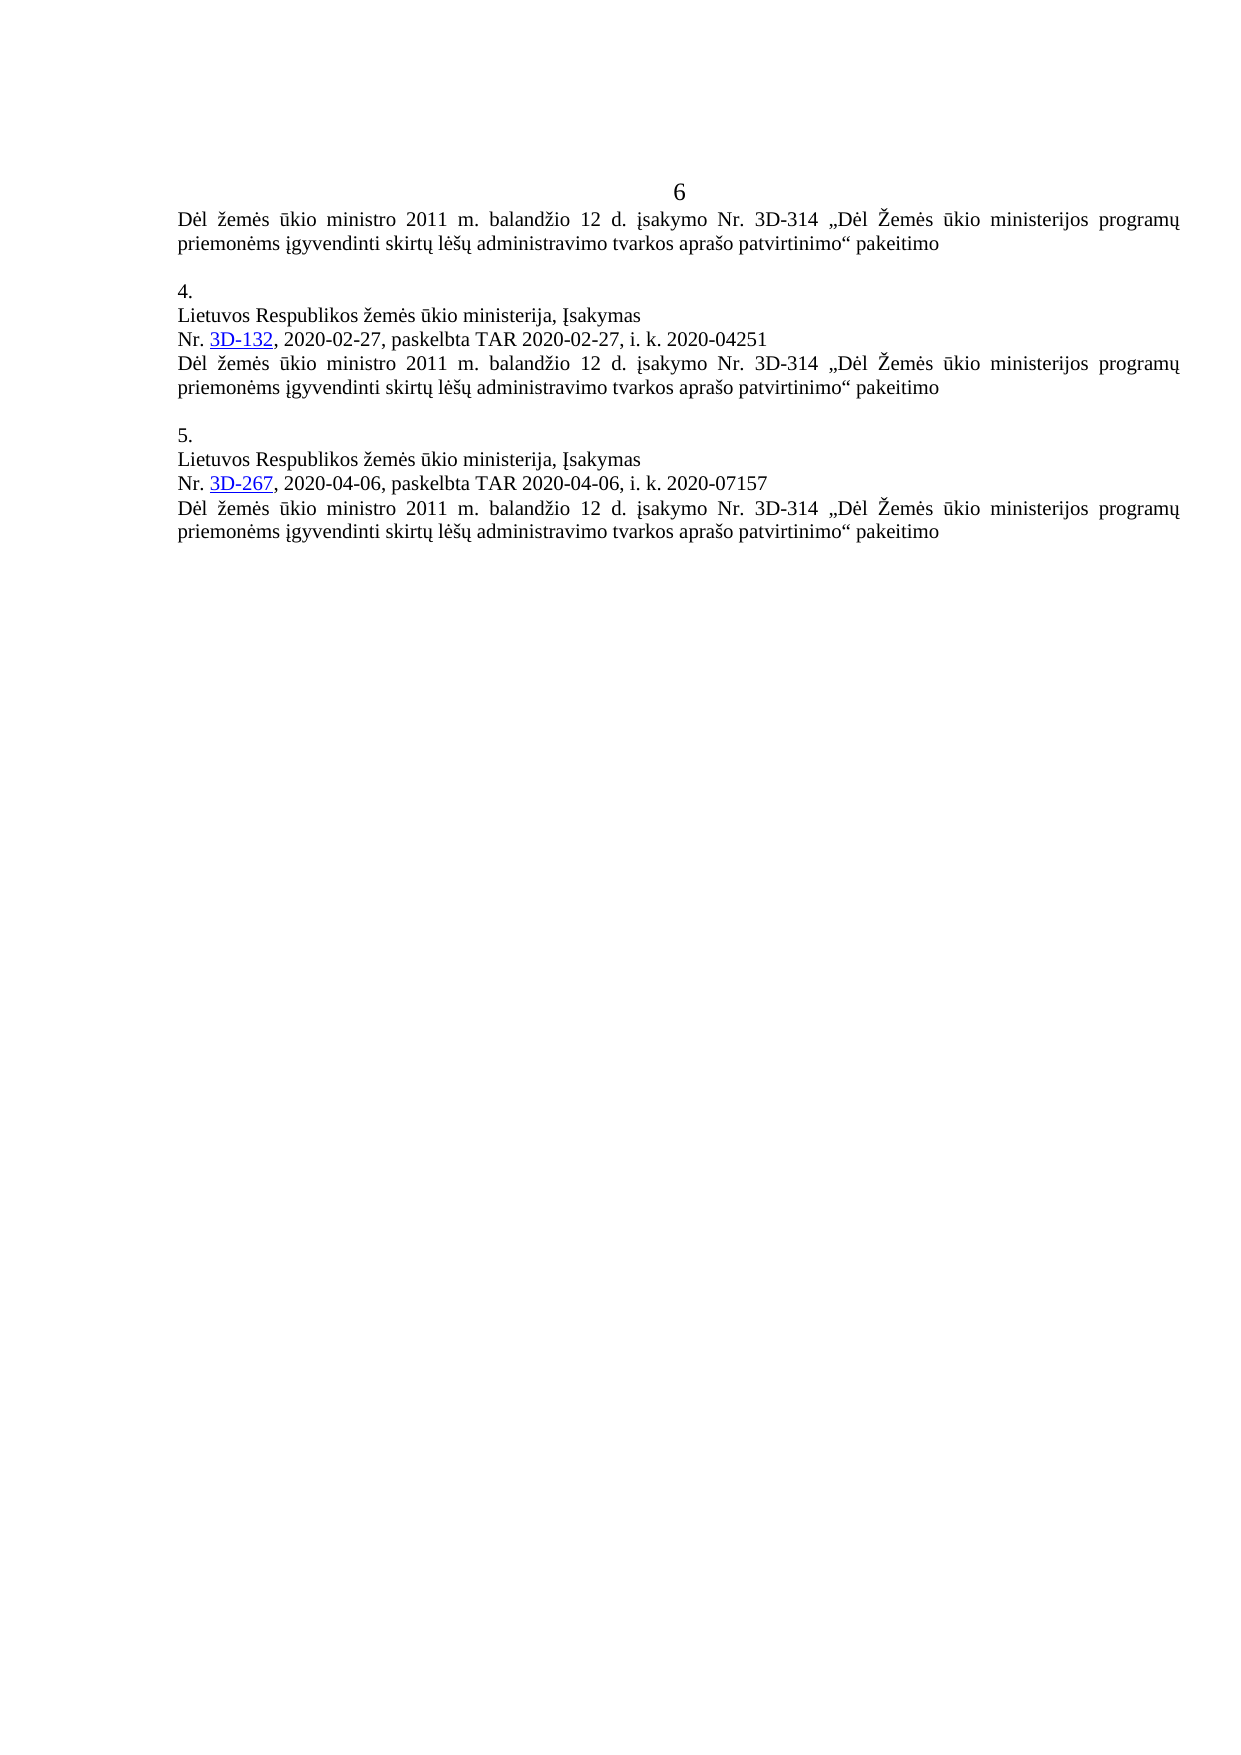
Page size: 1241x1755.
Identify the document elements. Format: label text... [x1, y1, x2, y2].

text Dėl žemės ūkio ministro 2011 m. balandžio 12 d. įsakymo Nr. 3D-314 „Dėl Žemės ūkio ministerijos programų priemonėms įgyvendinti skirtų lėšų administravimo tvarkos aprašo patvirtinimo“ pakeitimo [177, 207, 1181, 255]
text Lietuvos Respublikos žemės ūkio ministerija, Įsakymas [177, 303, 1181, 327]
text Dėl žemės ūkio ministro 2011 m. balandžio 12 d. įsakymo Nr. 3D-314 „Dėl Žemės ūkio ministerijos programų priemonėms įgyvendinti skirtų lėšų administravimo tvarkos aprašo patvirtinimo“ pakeitimo [177, 495, 1181, 543]
text 5. [177, 423, 1181, 447]
text Nr. 3D-267, 2020-04-06, paskelbta TAR 2020-04-06, i. k. 2020-07157 [177, 471, 1181, 495]
text Lietuvos Respublikos žemės ūkio ministerija, Įsakymas [177, 447, 1181, 471]
text Dėl žemės ūkio ministro 2011 m. balandžio 12 d. įsakymo Nr. 3D-314 „Dėl Žemės ūkio ministerijos programų priemonėms įgyvendinti skirtų lėšų administravimo tvarkos aprašo patvirtinimo“ pakeitimo [177, 351, 1181, 399]
text Nr. 3D-132, 2020-02-27, paskelbta TAR 2020-02-27, i. k. 2020-04251 [177, 327, 1181, 351]
text 4. [177, 279, 1181, 303]
